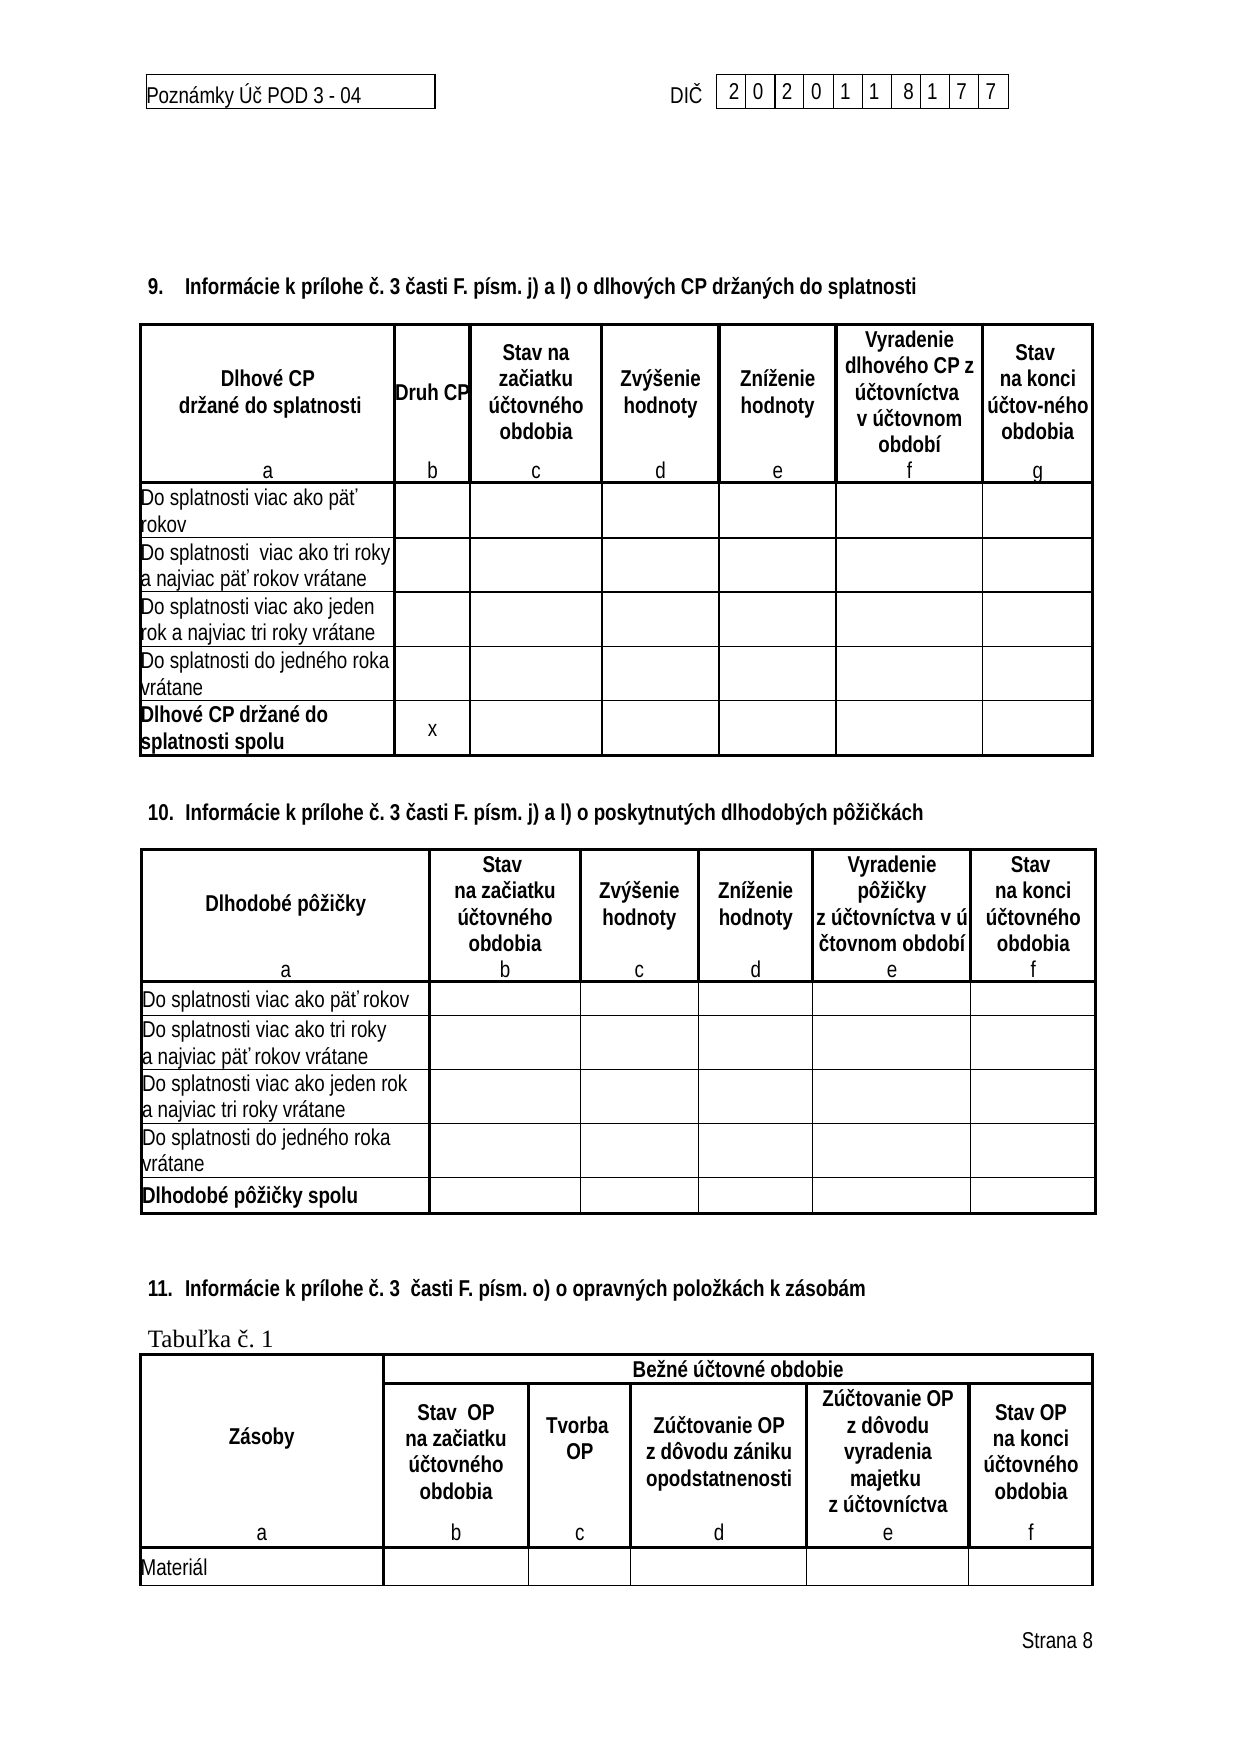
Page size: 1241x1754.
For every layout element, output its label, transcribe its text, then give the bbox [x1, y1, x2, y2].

table_cell Dlhodobé pôžičky spolu [143, 1178, 428, 1212]
table_cell [720, 484, 835, 537]
table_header Stav na konci účtov-ného obdobia [984, 326, 1091, 457]
table_cell [396, 484, 469, 537]
table_header Stav na začiatku účtovného obdobia [472, 326, 600, 457]
table_cell [971, 1124, 1094, 1177]
table_cell Do splatnosti viac ako jeden rok a najviac tri roky vrátane [142, 592, 393, 646]
table_cell [720, 701, 835, 754]
table_cell [581, 1070, 698, 1123]
table_header Dlhové CP držané do splatnosti [142, 326, 393, 457]
table_cell [603, 484, 718, 537]
table_cell Materiál [142, 1549, 382, 1584]
table_cell [581, 1124, 698, 1177]
table_cell a [142, 1517, 382, 1546]
table_cell [971, 1016, 1094, 1069]
table_cell [471, 484, 601, 537]
table_cell [471, 701, 601, 754]
table_cell Do splatnosti do jedného roka vrátane [142, 647, 393, 700]
table_cell [396, 647, 469, 700]
table_cell c [530, 1517, 629, 1546]
table_cell Zúčtovanie OP z dôvodu zániku opodstatnenosti [632, 1385, 805, 1517]
table_cell [837, 539, 982, 591]
table_cell [603, 647, 718, 700]
title Informácie k prílohe č. 3 časti F. písm. j) a l) o poskytnutých dlhodobých pôžičkách [148, 798, 1093, 825]
table_cell [699, 1016, 812, 1069]
table_cell [431, 1124, 580, 1177]
table_cell [699, 1178, 812, 1212]
table_cell Stav OP na konci účtovného obdobia [971, 1385, 1091, 1517]
table_cell [431, 1070, 580, 1123]
table_cell [813, 1178, 970, 1212]
table_header Stav na začiatku účtovného obdobia [431, 851, 579, 956]
table_cell [396, 539, 469, 591]
table_cell [699, 1124, 812, 1177]
table_cell Do splatnosti viac ako päť rokov [143, 983, 428, 1015]
table_cell a [143, 956, 428, 980]
table_cell Do splatnosti viac ako tri roky a najviac päť rokov vrátane [143, 1016, 428, 1069]
table_cell Zúčtovanie OP z dôvodu vyradenia majetku z účtovníctva [808, 1385, 967, 1517]
table_cell d [603, 458, 717, 481]
table_cell f [971, 1517, 1091, 1546]
table_cell [431, 1178, 580, 1212]
table_cell [983, 701, 1091, 754]
table_header Vyradenie pôžičky z účtovníctva v účtovnom období [814, 851, 969, 956]
table_cell Do splatnosti do jedného roka vrátane [143, 1124, 428, 1177]
table_cell [971, 983, 1094, 1015]
table_cell [813, 1070, 970, 1123]
table_cell [631, 1549, 806, 1584]
table_cell [813, 1124, 970, 1177]
table_cell [720, 593, 835, 646]
table_cell [431, 1016, 580, 1069]
table_header Zvýšenie hodnoty [603, 326, 717, 457]
table_cell [431, 983, 580, 1015]
table_cell [837, 593, 982, 646]
table_cell [581, 983, 698, 1015]
table_cell b [431, 956, 579, 980]
table_cell [983, 647, 1091, 700]
table_cell Do splatnosti viac ako jeden rok a najviac tri roky vrátane [143, 1070, 428, 1123]
title Informácie k prílohe č. 3 časti F. písm. o) o opravných položkách k zásobám [148, 1275, 1093, 1301]
table_cell [529, 1549, 630, 1584]
table_cell d [700, 956, 811, 980]
table_cell [385, 1549, 528, 1584]
table_header Zásoby [142, 1356, 382, 1517]
table_header Vyradenie dlhového CP z účtovníctva v účtovnom období [838, 326, 981, 457]
table_cell x [396, 701, 469, 754]
table_header Dlhodobé pôžičky [143, 851, 428, 956]
table_cell Tvorba OP [530, 1385, 629, 1517]
table_header Bežné účtovné obdobie [385, 1356, 1091, 1382]
table_cell [699, 983, 812, 1015]
table_cell c [582, 956, 697, 980]
table_cell [581, 1016, 698, 1069]
table_cell [971, 1070, 1094, 1123]
table_cell g [984, 458, 1091, 481]
table_cell e [721, 458, 834, 481]
table_cell e [814, 956, 969, 980]
table_header Stav na konci účtovného obdobia [972, 851, 1094, 956]
table_cell [971, 1178, 1094, 1212]
table_cell e [808, 1517, 967, 1546]
table_header Zníženie hodnoty [721, 326, 834, 457]
table_cell Do splatnosti viac ako päť rokov [142, 484, 393, 537]
table_cell f [972, 956, 1094, 980]
table_cell a [142, 458, 393, 481]
table_cell [837, 647, 982, 700]
table_cell d [632, 1517, 805, 1546]
table_cell [983, 539, 1091, 591]
table_cell [837, 701, 982, 754]
table_cell [581, 1178, 698, 1212]
table_cell [813, 983, 970, 1015]
table_cell [837, 484, 982, 537]
table_cell [699, 1070, 812, 1123]
table_cell Stav OP na začiatku účtovného obdobia [385, 1385, 527, 1517]
table_cell [720, 647, 835, 700]
table_cell [603, 593, 718, 646]
table_cell [813, 1016, 970, 1069]
table_cell [983, 593, 1091, 646]
table_cell [471, 647, 601, 700]
table_header Druh CP [396, 326, 468, 457]
table_cell c [472, 458, 600, 481]
table_cell [807, 1549, 968, 1584]
table_cell Do splatnosti viac ako tri roky a najviac päť rokov vrátane [142, 538, 393, 591]
table_cell f [838, 458, 981, 481]
table_cell [720, 539, 835, 591]
table_cell [983, 484, 1091, 537]
table_header Zvýšenie hodnoty [582, 851, 697, 956]
table_cell b [396, 458, 468, 481]
table_cell [603, 701, 718, 754]
title Informácie k prílohe č. 3 časti F. písm. j) a l) o dlhových CP držaných do splatnosti [148, 273, 1093, 300]
table_cell [471, 539, 601, 591]
table_cell [969, 1549, 1091, 1584]
table_cell [396, 593, 469, 646]
table_cell [603, 539, 718, 591]
table_cell [471, 593, 601, 646]
table_cell b [385, 1517, 527, 1546]
table_cell Dlhové CP držané do splatnosti spolu [142, 701, 393, 754]
table_header Zníženie hodnoty [700, 851, 811, 956]
text Tabuľka č. 1 [148, 1324, 1093, 1353]
